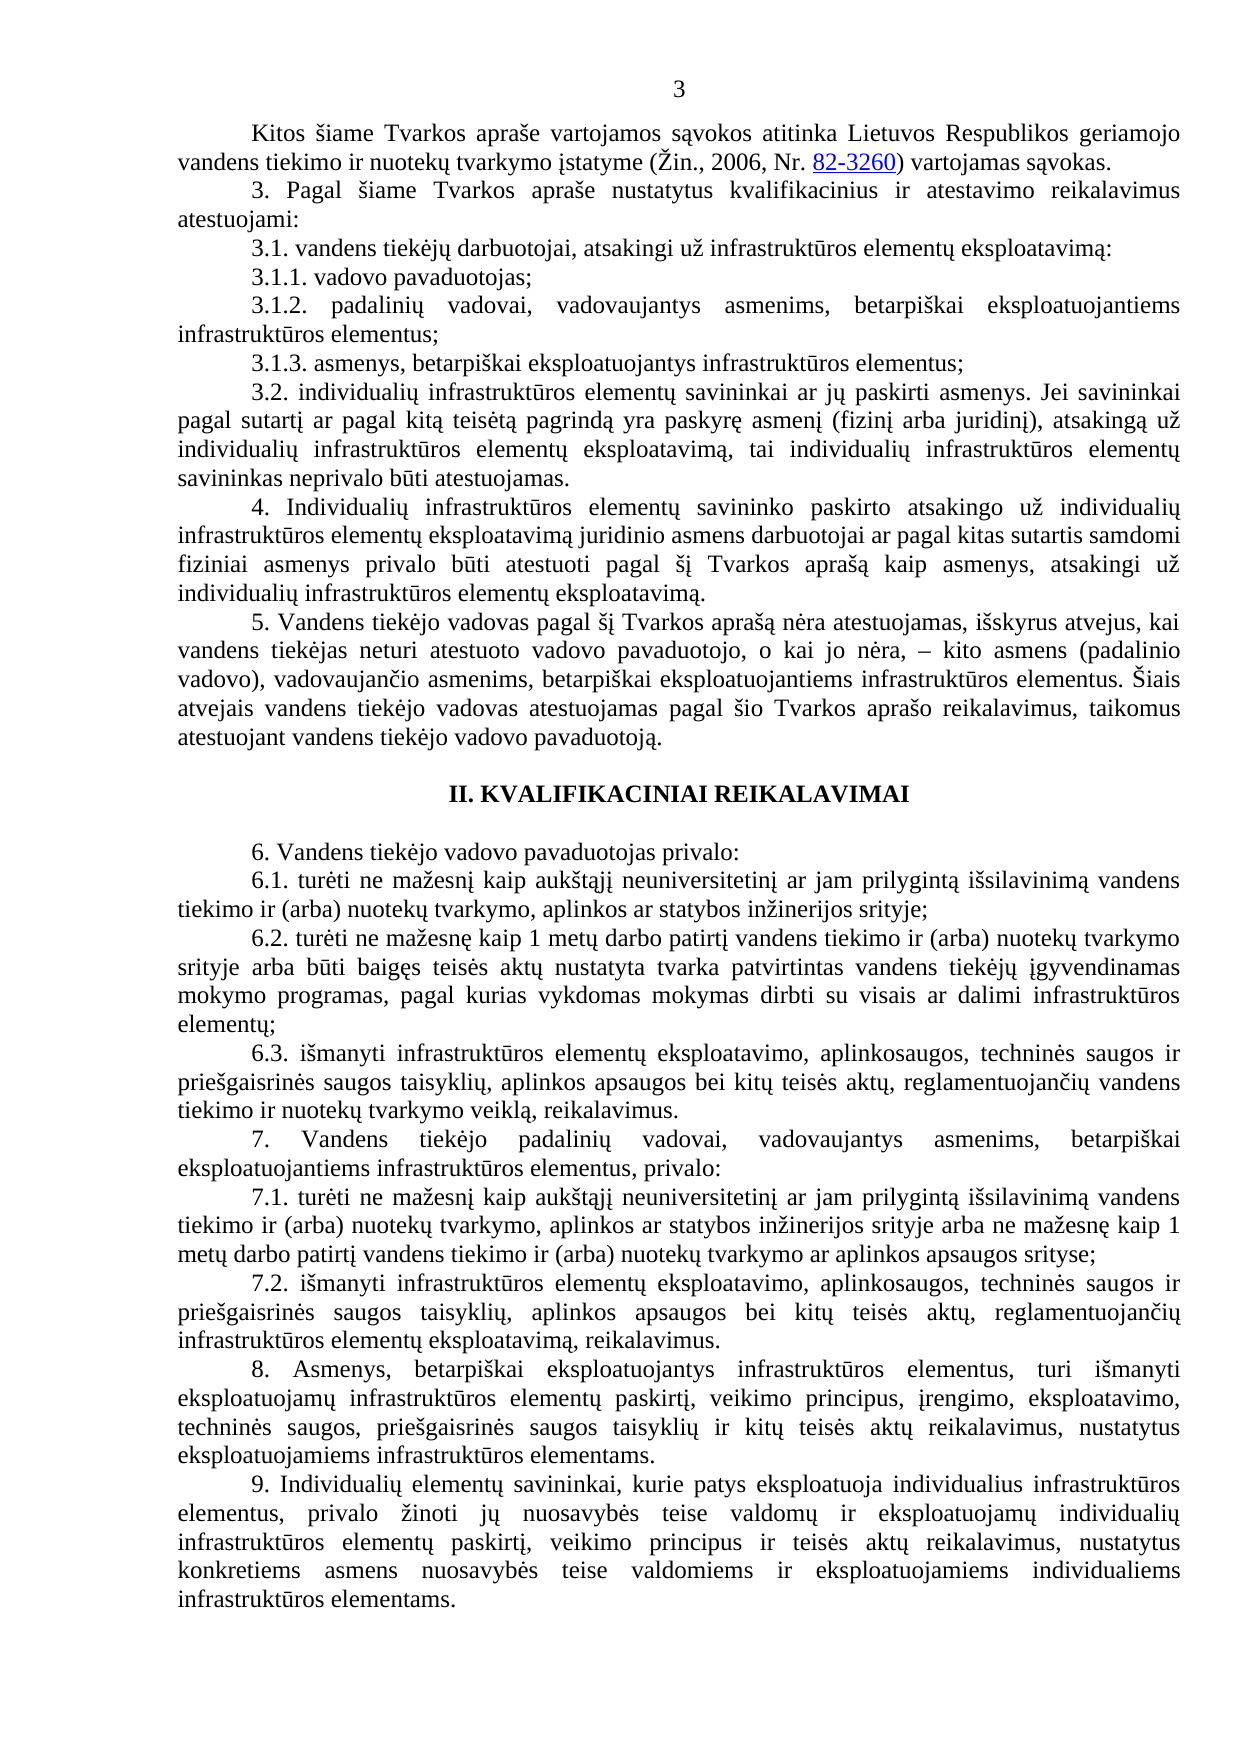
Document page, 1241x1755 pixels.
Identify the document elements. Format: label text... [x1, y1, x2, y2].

text 6. Vandens tiekėjo vadovo pavaduotojas privalo: [177, 837, 1181, 866]
text 9. Individualių elementų savininkai, kurie patys eksploatuoja individualius infrastruktūros elementus, privalo žinoti jų nuosavybės teise valdomų ir eksploatuojamų individualių infrastruktūros elementų paskirtį, veikimo principus ir teisės aktų reikalavimus, nustatytus konkretiems asmens nuosavybės teise valdomiems ir eksploatuojamiems individualiems infrastruktūros elementams. [177, 1469, 1181, 1613]
text 6.3. išmanyti infrastruktūros elementų eksploatavimo, aplinkosaugos, techninės saugos ir priešgaisrinės saugos taisyklių, aplinkos apsaugos bei kitų teisės aktų, reglamentuojančių vandens tiekimo ir nuotekų tvarkymo veiklą, reikalavimus. [177, 1038, 1181, 1124]
text 3. Pagal šiame Tvarkos apraše nustatytus kvalifikacinius ir atestavimo reikalavimus atestuojami: [177, 176, 1181, 233]
text 3.1. vandens tiekėjų darbuotojai, atsakingi už infrastruktūros elementų eksploatavimą: [177, 233, 1181, 262]
text 3.1.1. vadovo pavaduotojas; [177, 262, 1181, 291]
text Kitos šiame Tvarkos apraše vartojamos sąvokos atitinka Lietuvos Respublikos geriamojo vandens tiekimo ir nuotekų tvarkymo įstatyme (Žin., 2006, Nr. 82-3260) vartojamas sąvokas. [177, 118, 1181, 176]
text 4. Individualių infrastruktūros elementų savininko paskirto atsakingo už individualių infrastruktūros elementų eksploatavimą juridinio asmens darbuotojai ar pagal kitas sutartis samdomi fiziniai asmenys privalo būti atestuoti pagal šį Tvarkos aprašą kaip asmenys, atsakingi už individualių infrastruktūros elementų eksploatavimą. [177, 492, 1181, 607]
text 7.2. išmanyti infrastruktūros elementų eksploatavimo, aplinkosaugos, techninės saugos ir priešgaisrinės saugos taisyklių, aplinkos apsaugos bei kitų teisės aktų, reglamentuojančių infrastruktūros elementų eksploatavimą, reikalavimus. [177, 1268, 1181, 1354]
text 6.1. turėti ne mažesnį kaip aukštąjį neuniversitetinį ar jam prilygintą išsilavinimą vandens tiekimo ir (arba) nuotekų tvarkymo, aplinkos ar statybos inžinerijos srityje; [177, 866, 1181, 923]
text 7.1. turėti ne mažesnį kaip aukštąjį neuniversitetinį ar jam prilygintą išsilavinimą vandens tiekimo ir (arba) nuotekų tvarkymo, aplinkos ar statybos inžinerijos srityje arba ne mažesnę kaip 1 metų darbo patirtį vandens tiekimo ir (arba) nuotekų tvarkymo ar aplinkos apsaugos srityse; [177, 1182, 1181, 1268]
text II. KVALIFIKACINIAI REIKALAVIMAI [177, 779, 1181, 808]
text 3.2. individualių infrastruktūros elementų savininkai ar jų paskirti asmenys. Jei savininkai pagal sutartį ar pagal kitą teisėtą pagrindą yra paskyrę asmenį (fizinį arba juridinį), atsakingą už individualių infrastruktūros elementų eksploatavimą, tai individualių infrastruktūros elementų savininkas neprivalo būti atestuojamas. [177, 377, 1181, 492]
text 3.1.3. asmenys, betarpiškai eksploatuojantys infrastruktūros elementus; [177, 348, 1181, 377]
text 3.1.2. padalinių vadovai, vadovaujantys asmenims, betarpiškai eksploatuojantiems infrastruktūros elementus; [177, 291, 1181, 348]
text 6.2. turėti ne mažesnę kaip 1 metų darbo patirtį vandens tiekimo ir (arba) nuotekų tvarkymo srityje arba būti baigęs teisės aktų nustatyta tvarka patvirtintas vandens tiekėjų įgyvendinamas mokymo programas, pagal kurias vykdomas mokymas dirbti su visais ar dalimi infrastruktūros elementų; [177, 923, 1181, 1038]
text 5. Vandens tiekėjo vadovas pagal šį Tvarkos aprašą nėra atestuojamas, išskyrus atvejus, kai vandens tiekėjas neturi atestuoto vadovo pavaduotojo, o kai jo nėra, – kito asmens (padalinio vadovo), vadovaujančio asmenims, betarpiškai eksploatuojantiems infrastruktūros elementus. Šiais atvejais vandens tiekėjo vadovas atestuojamas pagal šio Tvarkos aprašo reikalavimus, taikomus atestuojant vandens tiekėjo vadovo pavaduotoją. [177, 607, 1181, 751]
text 8. Asmenys, betarpiškai eksploatuojantys infrastruktūros elementus, turi išmanyti eksploatuojamų infrastruktūros elementų paskirtį, veikimo principus, įrengimo, eksploatavimo, techninės saugos, priešgaisrinės saugos taisyklių ir kitų teisės aktų reikalavimus, nustatytus eksploatuojamiems infrastruktūros elementams. [177, 1354, 1181, 1469]
text 7. Vandens tiekėjo padalinių vadovai, vadovaujantys asmenims, betarpiškai eksploatuojantiems infrastruktūros elementus, privalo: [177, 1124, 1181, 1182]
